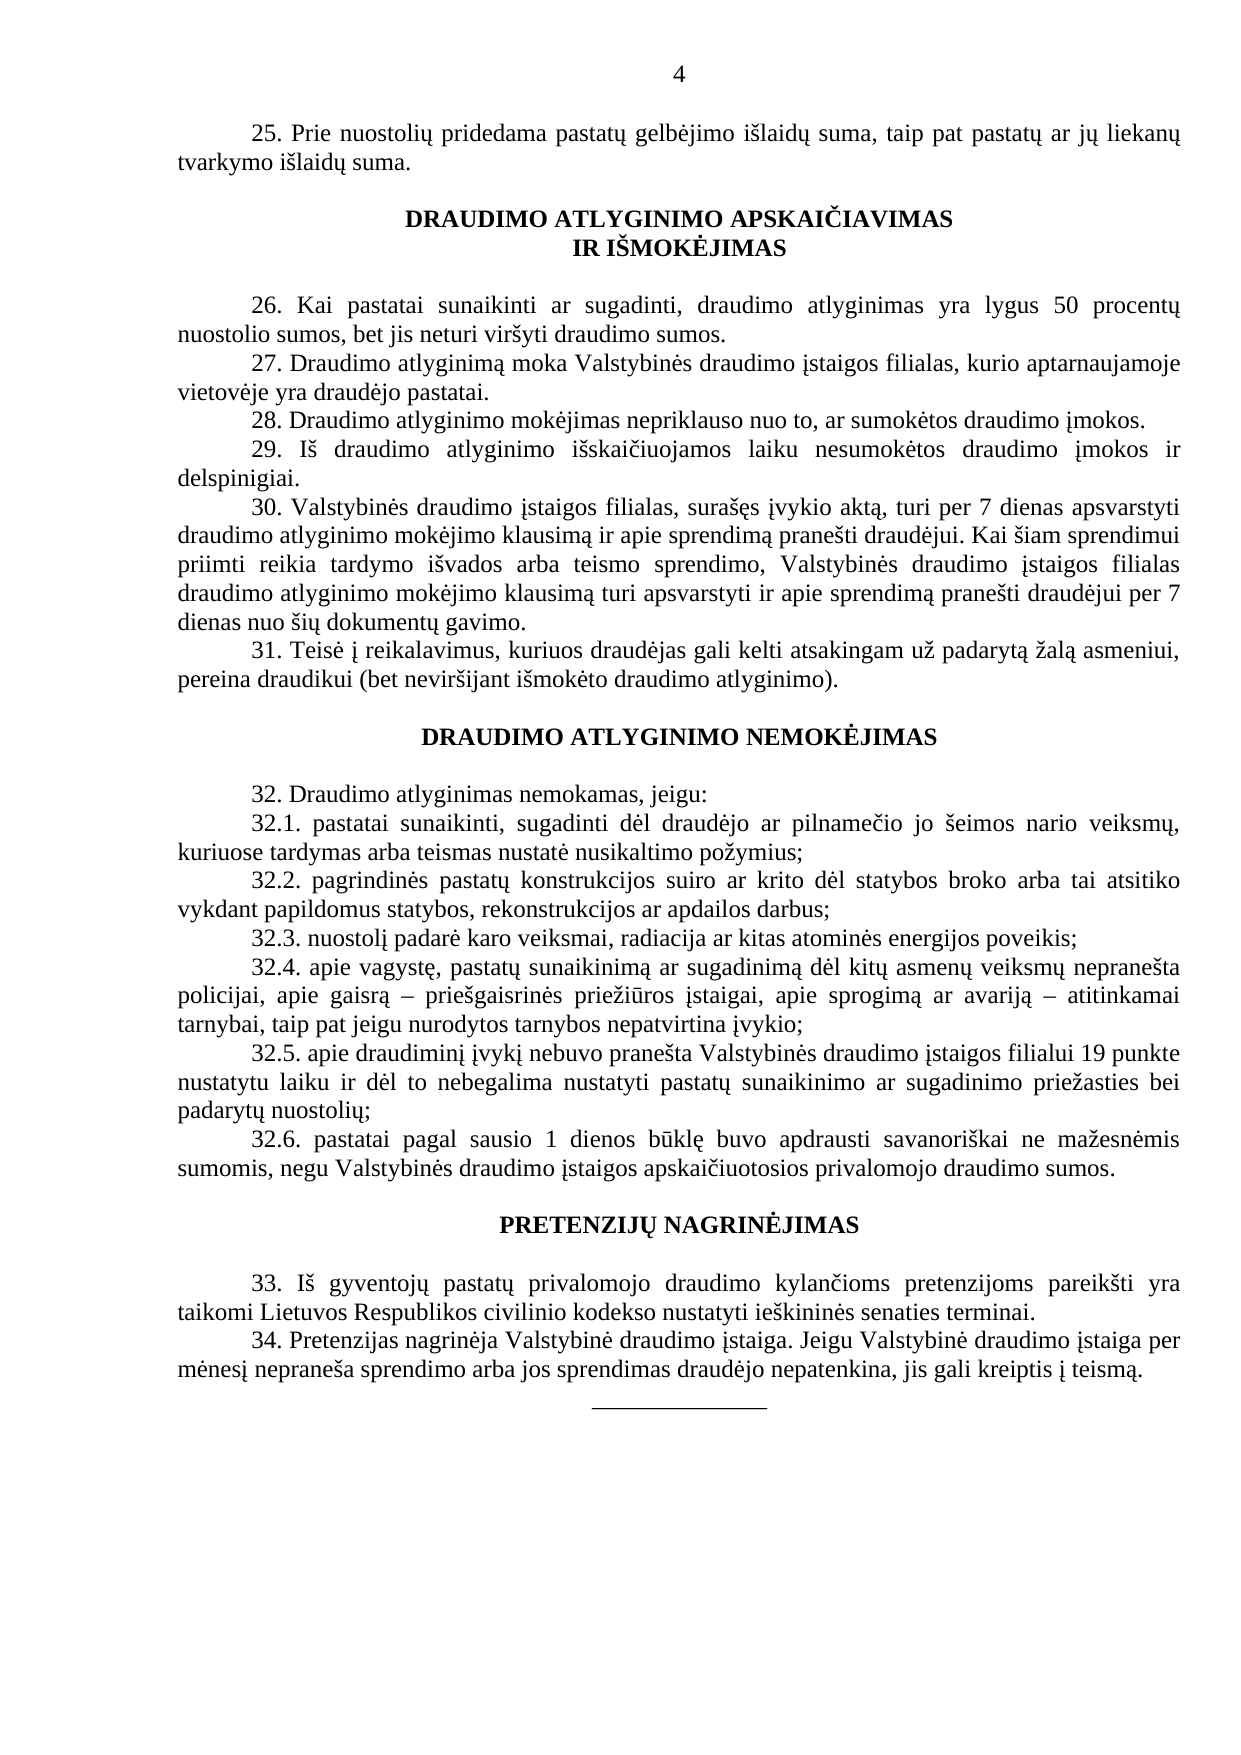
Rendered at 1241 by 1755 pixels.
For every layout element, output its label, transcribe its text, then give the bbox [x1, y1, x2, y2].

text 32.3. nuostolį padarė karo veiksmai, radiacija ar kitas atominės energijos poveikis; [177, 923, 1181, 952]
text 33. Iš gyventojų pastatų privalomojo draudimo kylančioms pretenzijoms pareikšti yra taikomi Lietuvos Respublikos civilinio kodekso nustatyti ieškininės senaties terminai. [177, 1268, 1181, 1326]
text 31. Teisė į reikalavimus, kuriuos draudėjas gali kelti atsakingam už padarytą žalą asmeniui, pereina draudikui (bet neviršijant išmokėto draudimo atlyginimo). [177, 636, 1181, 693]
text 32.4. apie vagystę, pastatų sunaikinimą ar sugadinimą dėl kitų asmenų veiksmų nepranešta policijai, apie gaisrą – priešgaisrinės priežiūros įstaigai, apie sprogimą ar avariją – atitinkamai tarnybai, taip pat jeigu nurodytos tarnybos nepatvirtina įvykio; [177, 952, 1181, 1038]
text 32.5. apie draudiminį įvykį nebuvo pranešta Valstybinės draudimo įstaigos filialui 19 punkte nustatytu laiku ir dėl to nebegalima nustatyti pastatų sunaikinimo ar sugadinimo priežasties bei padarytų nuostolių; [177, 1038, 1181, 1124]
text 25. Prie nuostolių pridedama pastatų gelbėjimo išlaidų suma, taip pat pastatų ar jų liekanų tvarkymo išlaidų suma. [177, 118, 1181, 176]
text Draudimo atlyginimo apskaičiavimas [177, 204, 1181, 233]
text Pretenzijų nagrinėjimas [177, 1211, 1181, 1239]
text ______________ [177, 1383, 1181, 1412]
text 28. Draudimo atlyginimo mokėjimas nepriklauso nuo to, ar sumokėtos draudimo įmokos. [177, 406, 1181, 434]
text 32.1. pastatai sunaikinti, sugadinti dėl draudėjo ar pilnamečio jo šeimos nario veiksmų, kuriuose tardymas arba teismas nustatė nusikaltimo požymius; [177, 808, 1181, 866]
text 32.6. pastatai pagal sausio 1 dienos būklę buvo apdrausti savanoriškai ne mažesnėmis sumomis, negu Valstybinės draudimo įstaigos apskaičiuotosios privalomojo draudimo sumos. [177, 1124, 1181, 1182]
text 32. Draudimo atlyginimas nemokamas, jeigu: [177, 779, 1181, 808]
text 29. Iš draudimo atlyginimo išskaičiuojamos laiku nesumokėtos draudimo įmokos ir delspinigiai. [177, 434, 1181, 492]
text Draudimo atlyginimo nemokėjimas [177, 722, 1181, 751]
text 30. Valstybinės draudimo įstaigos filialas, surašęs įvykio aktą, turi per 7 dienas apsvarstyti draudimo atlyginimo mokėjimo klausimą ir apie sprendimą pranešti draudėjui. Kai šiam sprendimui priimti reikia tardymo išvados arba teismo sprendimo, Valstybinės draudimo įstaigos filialas draudimo atlyginimo mokėjimo klausimą turi apsvarstyti ir apie sprendimą pranešti draudėjui per 7 dienas nuo šių dokumentų gavimo. [177, 492, 1181, 636]
text ir išmokėjimas [177, 233, 1181, 262]
text 32.2. pagrindinės pastatų konstrukcijos suiro ar krito dėl statybos broko arba tai atsitiko vykdant papildomus statybos, rekonstrukcijos ar apdailos darbus; [177, 866, 1181, 923]
text 34. Pretenzijas nagrinėja Valstybinė draudimo įstaiga. Jeigu Valstybinė draudimo įstaiga per mėnesį nepraneša sprendimo arba jos sprendimas draudėjo nepatenkina, jis gali kreiptis į teismą. [177, 1326, 1181, 1383]
text 27. Draudimo atlyginimą moka Valstybinės draudimo įstaigos filialas, kurio aptarnaujamoje vietovėje yra draudėjo pastatai. [177, 348, 1181, 406]
text 26. Kai pastatai sunaikinti ar sugadinti, draudimo atlyginimas yra lygus 50 procentų nuostolio sumos, bet jis neturi viršyti draudimo sumos. [177, 291, 1181, 348]
